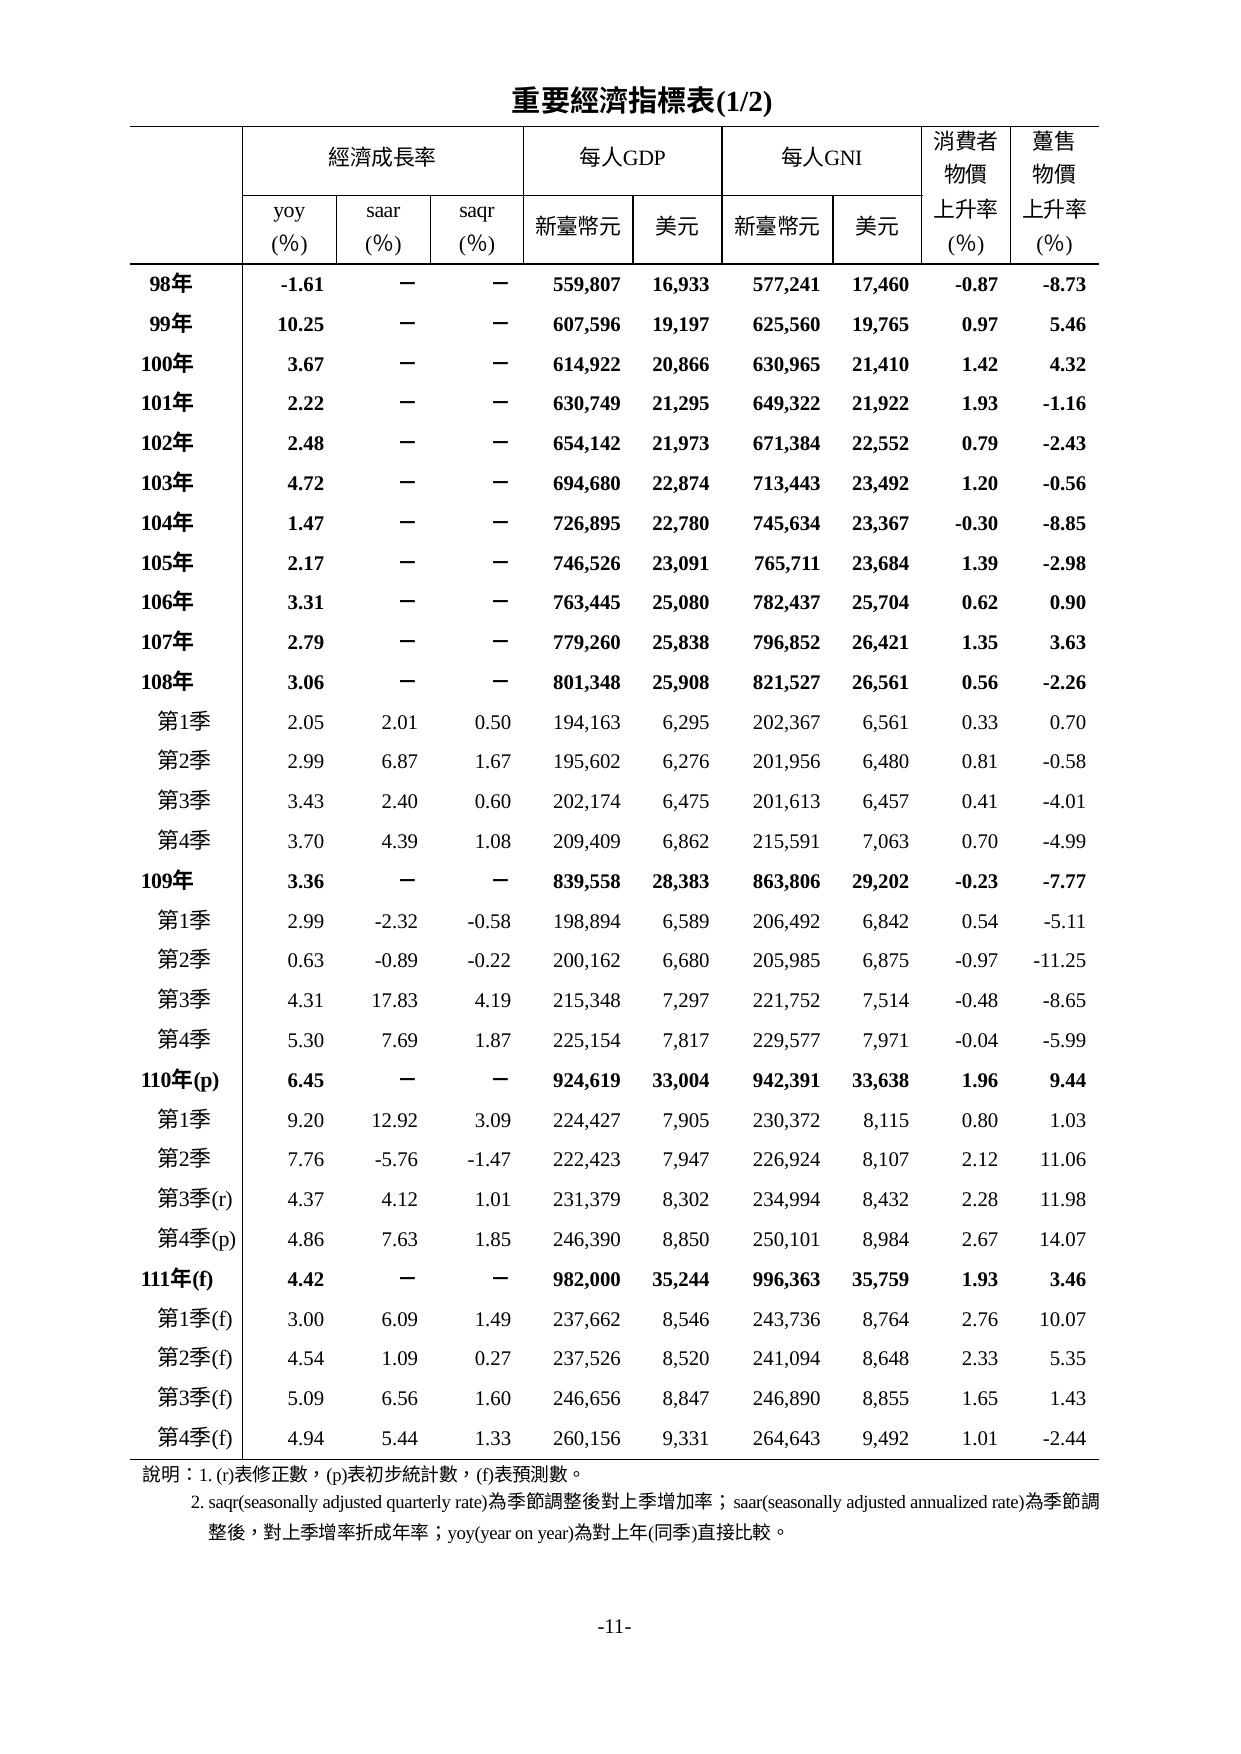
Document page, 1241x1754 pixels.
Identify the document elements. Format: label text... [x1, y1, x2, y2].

table_cell 782,437 [722, 583, 833, 623]
table_cell 7.69 [336, 1021, 430, 1061]
table_cell -8.85 [1011, 504, 1098, 543]
table_cell 8,855 [833, 1379, 922, 1419]
table_cell 821,527 [722, 663, 833, 702]
table_cell 0.81 [922, 742, 1011, 782]
table_cell 1.35 [922, 623, 1011, 663]
table_cell 第2季 [130, 742, 242, 782]
table_cell 8,432 [833, 1180, 922, 1220]
table_cell 3.31 [243, 583, 336, 623]
table_cell 2.67 [922, 1220, 1011, 1259]
table_cell 26,561 [833, 663, 922, 702]
table_cell 7,297 [633, 981, 722, 1021]
table_cell 8,764 [833, 1299, 922, 1339]
table_cell 23,492 [833, 464, 922, 503]
table_cell 第4季(f) [130, 1419, 242, 1458]
table_cell － [430, 583, 523, 623]
table_cell 28,383 [633, 862, 722, 901]
table_cell 6,561 [833, 703, 922, 742]
table_cell － [430, 623, 523, 663]
table_cell 新臺幣元 [723, 196, 832, 263]
table_cell － [430, 543, 523, 583]
table_cell 202,367 [722, 703, 833, 742]
table_cell 23,091 [633, 543, 722, 583]
table_cell 104年 [130, 504, 242, 543]
table_cell 107年 [130, 623, 242, 663]
table_cell 0.90 [1011, 583, 1098, 623]
table_cell 第3季(r) [130, 1180, 242, 1220]
table_cell 22,780 [633, 504, 722, 543]
table_cell － [430, 862, 523, 901]
table_cell 21,295 [633, 384, 722, 424]
table_cell 9.20 [243, 1100, 336, 1140]
table_cell 1.33 [430, 1419, 523, 1458]
table_cell 7,514 [833, 981, 922, 1021]
table_cell － [336, 623, 430, 663]
table_cell － [430, 1061, 523, 1100]
text 2. saqr(seasonally adjusted quarterly rate)為季節調整後對上季增加率；saar(seasonally adjusted annualized rate)為季節調整後，對上季增率折成年率；yoy(year on year)為對上年(同季)直接比較。 [191, 1487, 1100, 1545]
table_cell 7,905 [633, 1100, 722, 1140]
table_cell － [430, 305, 523, 344]
table_cell 14.07 [1011, 1220, 1098, 1259]
table_cell 745,634 [722, 504, 833, 543]
table_cell 第1季 [130, 1100, 242, 1140]
table_cell 224,427 [523, 1100, 633, 1140]
table_cell 3.09 [430, 1100, 523, 1140]
table_cell 6,589 [633, 901, 722, 941]
table_cell 195,602 [523, 742, 633, 782]
table_cell 17,460 [833, 265, 922, 304]
table_cell 1.03 [1011, 1100, 1098, 1140]
table_header 消費者 物價 [922, 127, 1010, 194]
table_cell 第4季(p) [130, 1220, 242, 1259]
table_cell 0.79 [922, 424, 1011, 464]
table_cell 230,372 [722, 1100, 833, 1140]
table_cell 8,984 [833, 1220, 922, 1259]
table_cell － [336, 583, 430, 623]
table_cell 5.44 [336, 1419, 430, 1458]
table_cell 226,924 [722, 1140, 833, 1180]
table_cell 3.43 [243, 782, 336, 822]
table_cell 982,000 [523, 1260, 633, 1299]
table_cell 0.56 [922, 663, 1011, 702]
table_cell 第1季 [130, 703, 242, 742]
table_cell 29,202 [833, 862, 922, 901]
table_cell 8,648 [833, 1339, 922, 1379]
table_cell 109年 [130, 862, 242, 901]
table_cell 第4季 [130, 1021, 242, 1061]
table_cell 4.19 [430, 981, 523, 1021]
table_cell － [336, 1061, 430, 1100]
table_cell 8,546 [633, 1299, 722, 1339]
table_cell 22,552 [833, 424, 922, 464]
table_cell － [336, 344, 430, 384]
table_cell 924,619 [523, 1061, 633, 1100]
table_cell 35,759 [833, 1260, 922, 1299]
table_cell yoy (％) [243, 196, 336, 263]
table_cell 6.56 [336, 1379, 430, 1419]
table_cell [130, 195, 242, 263]
table_cell － [336, 384, 430, 424]
table_cell 559,807 [523, 265, 633, 304]
table_cell -0.56 [1011, 464, 1098, 503]
table_cell 25,704 [833, 583, 922, 623]
table_cell 205,985 [722, 941, 833, 981]
table_cell 0.62 [922, 583, 1011, 623]
table_cell 25,908 [633, 663, 722, 702]
table_cell -1.61 [243, 265, 336, 304]
table_cell 241,094 [722, 1339, 833, 1379]
table_cell 671,384 [722, 424, 833, 464]
table_cell 215,348 [523, 981, 633, 1021]
table_cell 21,922 [833, 384, 922, 424]
table_cell 237,526 [523, 1339, 633, 1379]
table_cell 1.60 [430, 1379, 523, 1419]
table_cell 16,933 [633, 265, 722, 304]
table_cell 第3季 [130, 782, 242, 822]
table_cell 第3季(f) [130, 1379, 242, 1419]
table_cell 7,947 [633, 1140, 722, 1180]
table_cell 4.72 [243, 464, 336, 503]
table_cell -8.65 [1011, 981, 1098, 1021]
table_cell 19,765 [833, 305, 922, 344]
table_cell 26,421 [833, 623, 922, 663]
table_cell － [336, 265, 430, 304]
table_cell 第1季(f) [130, 1299, 242, 1339]
table_cell 1.96 [922, 1061, 1011, 1100]
table_cell 11.98 [1011, 1180, 1098, 1220]
table_cell 194,163 [523, 703, 633, 742]
table_cell -1.47 [430, 1140, 523, 1180]
table_cell 101年 [130, 384, 242, 424]
table_cell saqr (％) [431, 196, 523, 263]
table_cell -4.01 [1011, 782, 1098, 822]
table_cell 35,244 [633, 1260, 722, 1299]
table_cell 25,838 [633, 623, 722, 663]
table_cell 246,390 [523, 1220, 633, 1259]
table_cell -1.16 [1011, 384, 1098, 424]
table_cell 1.93 [922, 1260, 1011, 1299]
table_cell 215,591 [722, 822, 833, 862]
table_cell 3.46 [1011, 1260, 1098, 1299]
table_header 經濟成長率 [243, 127, 523, 194]
table_cell － [430, 504, 523, 543]
table_cell － [430, 1260, 523, 1299]
table_cell 第2季 [130, 941, 242, 981]
table_cell 12.92 [336, 1100, 430, 1140]
table_cell saar (％) [337, 196, 430, 263]
table_cell 6,875 [833, 941, 922, 981]
table_cell 4.94 [243, 1419, 336, 1458]
table_cell 0.97 [922, 305, 1011, 344]
table_cell 839,558 [523, 862, 633, 901]
table_cell -11.25 [1011, 941, 1098, 981]
table_cell 6,862 [633, 822, 722, 862]
table_cell 6,276 [633, 742, 722, 782]
table_cell -5.11 [1011, 901, 1098, 941]
table_cell -0.23 [922, 862, 1011, 901]
text 重要經濟指標表(1/2) [186, 75, 1098, 121]
table_cell － [336, 305, 430, 344]
table_cell 202,174 [523, 782, 633, 822]
table_cell 1.93 [922, 384, 1011, 424]
table_cell 7.63 [336, 1220, 430, 1259]
table_cell 111年(f) [130, 1260, 242, 1299]
table_cell 4.86 [243, 1220, 336, 1259]
table_cell 3.63 [1011, 623, 1098, 663]
table_cell 1.01 [922, 1419, 1011, 1458]
table_cell 260,156 [523, 1419, 633, 1458]
table_cell 3.36 [243, 862, 336, 901]
table_cell － [430, 663, 523, 702]
table_cell -5.99 [1011, 1021, 1098, 1061]
table_cell -0.30 [922, 504, 1011, 543]
table_cell 201,613 [722, 782, 833, 822]
table_cell 3.67 [243, 344, 336, 384]
table_cell 99年 [130, 305, 242, 344]
table_cell 0.80 [922, 1100, 1011, 1140]
table_cell 23,684 [833, 543, 922, 583]
table_cell 237,662 [523, 1299, 633, 1339]
table_cell 3.00 [243, 1299, 336, 1339]
table_cell 630,965 [722, 344, 833, 384]
table_cell 100年 [130, 344, 242, 384]
table_cell － [336, 663, 430, 702]
table_cell 243,736 [722, 1299, 833, 1339]
table_cell 2.48 [243, 424, 336, 464]
table_cell 801,348 [523, 663, 633, 702]
table_cell 206,492 [722, 901, 833, 941]
table_cell 美元 [634, 196, 721, 263]
table_cell 250,101 [722, 1220, 833, 1259]
table_cell -0.22 [430, 941, 523, 981]
table_cell 649,322 [722, 384, 833, 424]
table_cell － [430, 344, 523, 384]
table_cell -0.87 [922, 265, 1011, 304]
table_cell 5.30 [243, 1021, 336, 1061]
table_cell 2.33 [922, 1339, 1011, 1379]
table_cell 2.17 [243, 543, 336, 583]
table_cell 2.12 [922, 1140, 1011, 1180]
table_cell -0.04 [922, 1021, 1011, 1061]
table_cell 第2季(f) [130, 1339, 242, 1379]
table_cell 229,577 [722, 1021, 833, 1061]
table_cell 110年(p) [130, 1061, 242, 1100]
table_cell -0.89 [336, 941, 430, 981]
table_cell 1.49 [430, 1299, 523, 1339]
table_cell 231,379 [523, 1180, 633, 1220]
table_cell 2.76 [922, 1299, 1011, 1339]
table_cell 1.67 [430, 742, 523, 782]
table_cell 614,922 [523, 344, 633, 384]
table_cell 1.43 [1011, 1379, 1098, 1419]
table_header 每人GDP [524, 127, 721, 194]
table_cell 264,643 [722, 1419, 833, 1458]
table_cell 1.20 [922, 464, 1011, 503]
table_cell -2.32 [336, 901, 430, 941]
table_cell 106年 [130, 583, 242, 623]
table_cell 209,409 [523, 822, 633, 862]
table_cell 23,367 [833, 504, 922, 543]
table_cell 0.41 [922, 782, 1011, 822]
table_cell 8,107 [833, 1140, 922, 1180]
table_cell 863,806 [722, 862, 833, 901]
table_cell 3.70 [243, 822, 336, 862]
table_cell 2.40 [336, 782, 430, 822]
table_cell -8.73 [1011, 265, 1098, 304]
table_cell 0.70 [1011, 703, 1098, 742]
table_cell － [336, 464, 430, 503]
table_cell 1.01 [430, 1180, 523, 1220]
table_cell 4.39 [336, 822, 430, 862]
table_cell － [336, 424, 430, 464]
table_cell 19,197 [633, 305, 722, 344]
table_cell -0.58 [1011, 742, 1098, 782]
table_cell 7.76 [243, 1140, 336, 1180]
table_cell 0.27 [430, 1339, 523, 1379]
table_cell 6,480 [833, 742, 922, 782]
table_cell 第3季 [130, 981, 242, 1021]
table_cell 第1季 [130, 901, 242, 941]
table_cell 1.65 [922, 1379, 1011, 1419]
table_cell 1.87 [430, 1021, 523, 1061]
table_cell － [430, 464, 523, 503]
table_cell 98年 [130, 265, 242, 304]
table_cell 美元 [834, 196, 921, 263]
table_cell 4.12 [336, 1180, 430, 1220]
table_cell 8,115 [833, 1100, 922, 1140]
table_cell 2.99 [243, 901, 336, 941]
table_cell 6.45 [243, 1061, 336, 1100]
table_cell 713,443 [722, 464, 833, 503]
table_cell 1.09 [336, 1339, 430, 1379]
table_cell 746,526 [523, 543, 633, 583]
table_cell 21,973 [633, 424, 722, 464]
table_cell 6.09 [336, 1299, 430, 1339]
table_cell 6,475 [633, 782, 722, 822]
table_cell 4.32 [1011, 344, 1098, 384]
table_cell 新臺幣元 [524, 196, 632, 263]
table_header 每人GNI [723, 127, 921, 194]
table_cell 4.54 [243, 1339, 336, 1379]
table_cell 0.54 [922, 901, 1011, 941]
table_cell 4.37 [243, 1180, 336, 1220]
table_cell － [336, 862, 430, 901]
table_cell 11.06 [1011, 1140, 1098, 1180]
table_cell 1.42 [922, 344, 1011, 384]
table_cell 225,154 [523, 1021, 633, 1061]
table_cell 9,331 [633, 1419, 722, 1458]
table_cell 796,852 [722, 623, 833, 663]
table_cell -5.76 [336, 1140, 430, 1180]
table_cell 33,638 [833, 1061, 922, 1100]
table_cell － [336, 504, 430, 543]
table_cell 654,142 [523, 424, 633, 464]
table_cell 9,492 [833, 1419, 922, 1458]
table_cell 17.83 [336, 981, 430, 1021]
table_cell 0.63 [243, 941, 336, 981]
table_cell 222,423 [523, 1140, 633, 1180]
table_cell 1.08 [430, 822, 523, 862]
table_cell 2.28 [922, 1180, 1011, 1220]
table_cell 0.70 [922, 822, 1011, 862]
table_cell － [430, 384, 523, 424]
table_cell 1.85 [430, 1220, 523, 1259]
table_cell 6,842 [833, 901, 922, 941]
table_cell -7.77 [1011, 862, 1098, 901]
table_cell 1.47 [243, 504, 336, 543]
table_cell -2.43 [1011, 424, 1098, 464]
table_cell － [430, 424, 523, 464]
table_cell 6,295 [633, 703, 722, 742]
table_cell 630,749 [523, 384, 633, 424]
table_cell 942,391 [722, 1061, 833, 1100]
table_cell 2.22 [243, 384, 336, 424]
table_cell － [336, 543, 430, 583]
table_cell 105年 [130, 543, 242, 583]
table_cell 21,410 [833, 344, 922, 384]
table_header [130, 127, 242, 194]
table_cell 8,520 [633, 1339, 722, 1379]
table_cell 2.79 [243, 623, 336, 663]
table_cell － [430, 265, 523, 304]
table_cell 607,596 [523, 305, 633, 344]
table_cell 763,445 [523, 583, 633, 623]
table_cell 5.46 [1011, 305, 1098, 344]
table_cell 22,874 [633, 464, 722, 503]
table_cell 8,850 [633, 1220, 722, 1259]
table_cell 108年 [130, 663, 242, 702]
table_cell 10.25 [243, 305, 336, 344]
table_cell 2.99 [243, 742, 336, 782]
table_cell 577,241 [722, 265, 833, 304]
table_cell 221,752 [722, 981, 833, 1021]
table_cell 8,302 [633, 1180, 722, 1220]
table_cell 198,894 [523, 901, 633, 941]
table_cell 第4季 [130, 822, 242, 862]
table_cell 4.42 [243, 1260, 336, 1299]
table_cell 200,162 [523, 941, 633, 981]
table_cell 20,866 [633, 344, 722, 384]
table_cell 0.50 [430, 703, 523, 742]
table_cell 234,994 [722, 1180, 833, 1220]
table_cell － [336, 1260, 430, 1299]
table_cell 7,971 [833, 1021, 922, 1061]
table_cell 上升率 (％) [1011, 195, 1098, 263]
table_cell -0.58 [430, 901, 523, 941]
table_cell 5.35 [1011, 1339, 1098, 1379]
text 說明：1. (r)表修正數，(p)表初步統計數，(f)表預測數。 [142, 1460, 1098, 1487]
table_cell -0.48 [922, 981, 1011, 1021]
table_cell 996,363 [722, 1260, 833, 1299]
table_cell 625,560 [722, 305, 833, 344]
table_cell 2.01 [336, 703, 430, 742]
table_cell 上升率 (％) [922, 195, 1010, 263]
table_cell 第2季 [130, 1140, 242, 1180]
table_cell 25,080 [633, 583, 722, 623]
table_cell 1.39 [922, 543, 1011, 583]
table_cell 33,004 [633, 1061, 722, 1100]
table_cell 10.07 [1011, 1299, 1098, 1339]
table_cell 0.60 [430, 782, 523, 822]
table_cell 201,956 [722, 742, 833, 782]
table_cell 102年 [130, 424, 242, 464]
table_cell 246,890 [722, 1379, 833, 1419]
table_cell 7,063 [833, 822, 922, 862]
table_cell -2.98 [1011, 543, 1098, 583]
table_cell 726,895 [523, 504, 633, 543]
table_cell 6,680 [633, 941, 722, 981]
table_cell -4.99 [1011, 822, 1098, 862]
table_cell 6,457 [833, 782, 922, 822]
table_cell 2.05 [243, 703, 336, 742]
table_cell 779,260 [523, 623, 633, 663]
table_cell 765,711 [722, 543, 833, 583]
table_cell 7,817 [633, 1021, 722, 1061]
table_cell 8,847 [633, 1379, 722, 1419]
table_cell -2.26 [1011, 663, 1098, 702]
table_cell 3.06 [243, 663, 336, 702]
table_header 躉售 物價 [1011, 127, 1098, 194]
table_cell 103年 [130, 464, 242, 503]
table_cell 6.87 [336, 742, 430, 782]
table_cell 4.31 [243, 981, 336, 1021]
table_cell 694,680 [523, 464, 633, 503]
table_cell -0.97 [922, 941, 1011, 981]
table_cell -2.44 [1011, 1419, 1098, 1458]
table_cell 246,656 [523, 1379, 633, 1419]
table_cell 9.44 [1011, 1061, 1098, 1100]
table_cell 0.33 [922, 703, 1011, 742]
table_cell 5.09 [243, 1379, 336, 1419]
